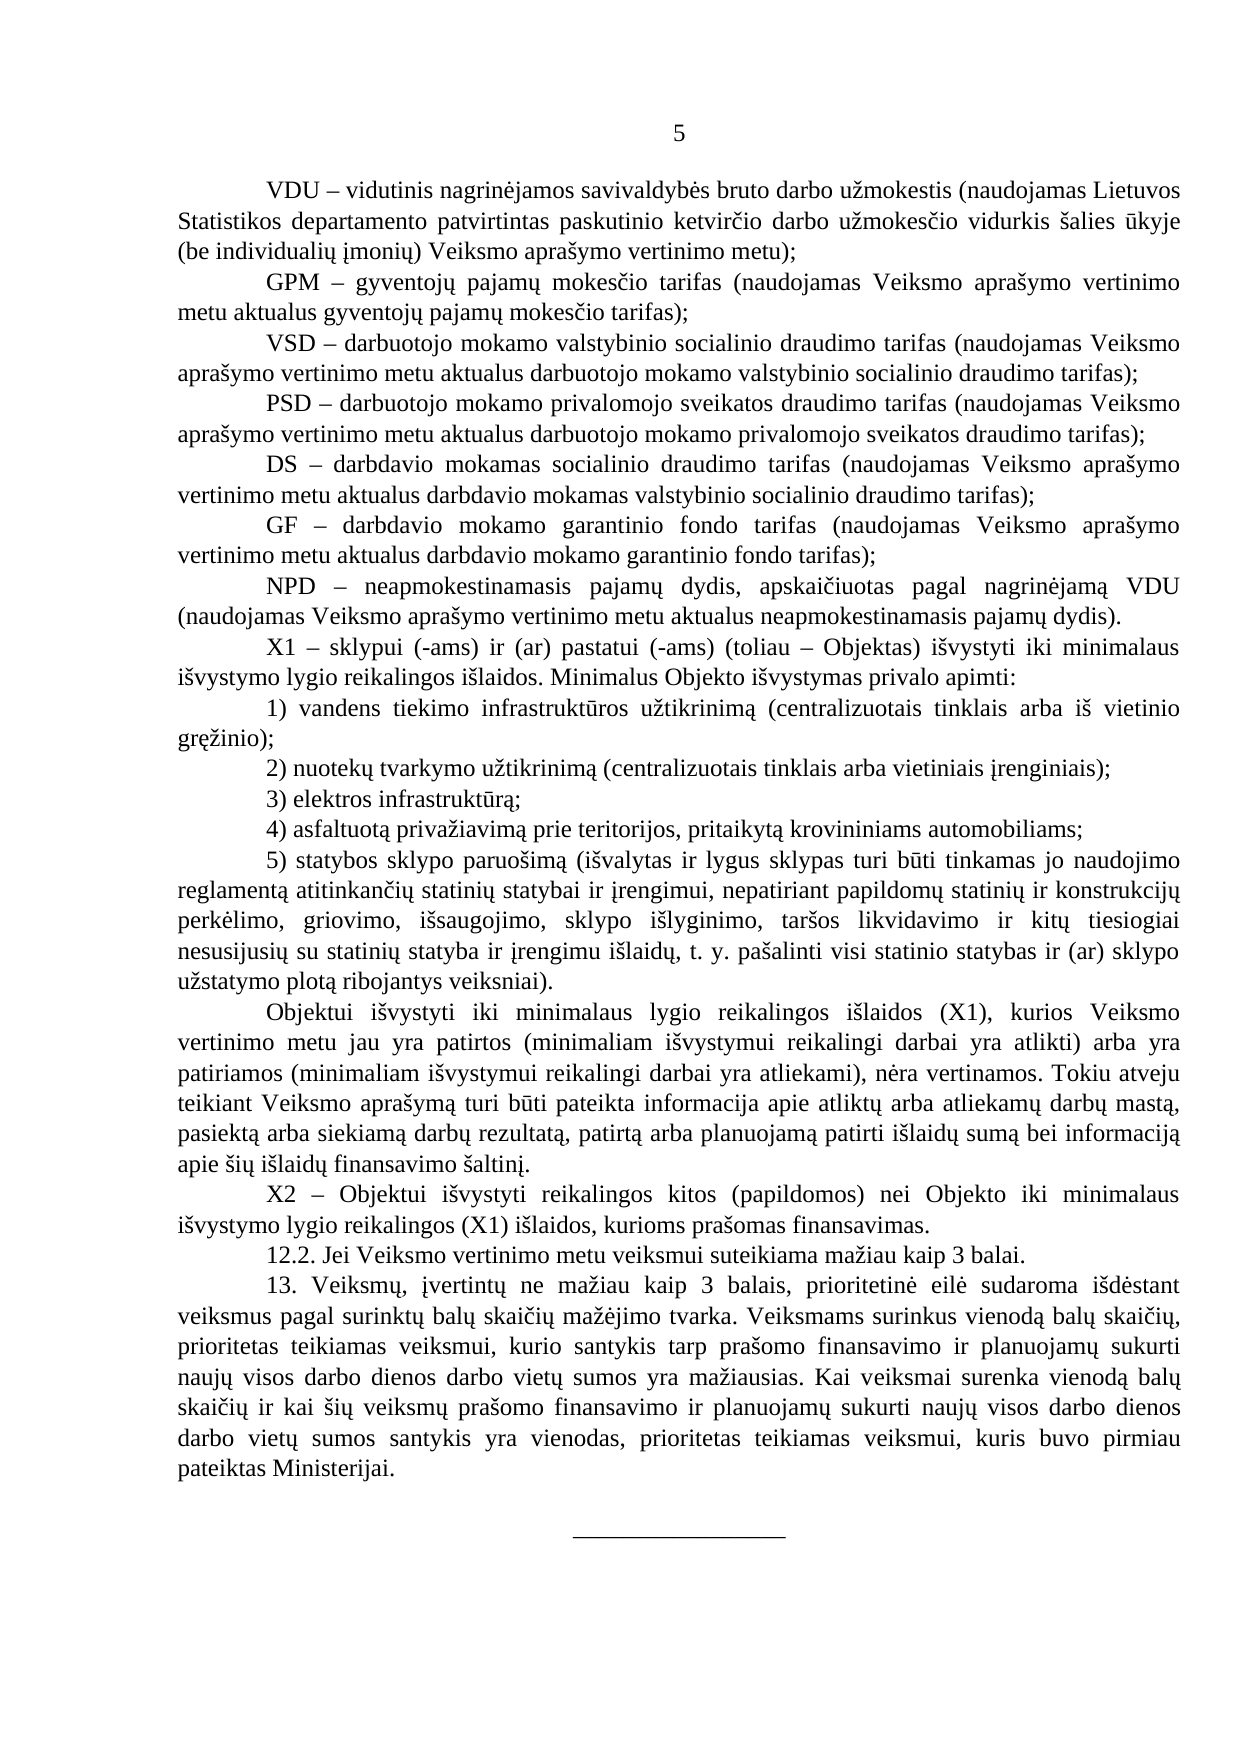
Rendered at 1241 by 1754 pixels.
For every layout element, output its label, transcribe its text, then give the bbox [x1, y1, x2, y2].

text 13. Veiksmų, įvertintų ne mažiau kaip 3 balais, prioritetinė eilė sudaroma išdėstant veiksmus pagal surinktų balų skaičių mažėjimo tvarka. Veiksmams surinkus vienodą balų skaičių, prioritetas teikiamas veiksmui, kurio santykis tarp prašomo finansavimo ir planuojamų sukurti naujų visos darbo dienos darbo vietų sumos yra mažiausias. Kai veiksmai surenka vienodą balų skaičių ir kai šių veiksmų prašomo finansavimo ir planuojamų sukurti naujų visos darbo dienos darbo vietų sumos santykis yra vienodas, prioritetas teikiamas veiksmui, kuris buvo pirmiau pateiktas Ministerijai. [177, 1271, 1181, 1482]
text 1) vandens tiekimo infrastruktūros užtikrinimą (centralizuotais tinklais arba iš vietinio gręžinio); [177, 693, 1181, 752]
text _________________ [177, 1512, 1181, 1541]
text VDU – vidutinis nagrinėjamos savivaldybės bruto darbo užmokestis (naudojamas Lietuvos Statistikos departamento patvirtintas paskutinio ketvirčio darbo užmokesčio vidurkis šalies ūkyje (be individualių įmonių) Veiksmo aprašymo vertinimo metu); [177, 176, 1181, 265]
text Objektui išvystyti iki minimalaus lygio reikalingos išlaidos (X1), kurios Veiksmo vertinimo metu jau yra patirtos (minimaliam išvystymui reikalingi darbai yra atlikti) arba yra patiriamos (minimaliam išvystymui reikalingi darbai yra atliekami), nėra vertinamos. Tokiu atveju teikiant Veiksmo aprašymą turi būti pateikta informacija apie atliktų arba atliekamų darbų mastą, pasiektą arba siekiamą darbų rezultatą, patirtą arba planuojamą patirti išlaidų sumą bei informaciją apie šių išlaidų finansavimo šaltinį. [177, 997, 1181, 1178]
text X2 – Objektui išvystyti reikalingos kitos (papildomos) nei Objekto iki minimalaus išvystymo lygio reikalingos (X1) išlaidos, kurioms prašomas finansavimas. [177, 1179, 1181, 1238]
text PSD – darbuotojo mokamo privalomojo sveikatos draudimo tarifas (naudojamas Veiksmo aprašymo vertinimo metu aktualus darbuotojo mokamo privalomojo sveikatos draudimo tarifas); [177, 388, 1181, 448]
text 5) statybos sklypo paruošimą (išvalytas ir lygus sklypas turi būti tinkamas jo naudojimo reglamentą atitinkančių statinių statybai ir įrengimui, nepatiriant papildomų statinių ir konstrukcijų perkėlimo, griovimo, išsaugojimo, sklypo išlyginimo, taršos likvidavimo ir kitų tiesiogiai nesusijusių su statinių statyba ir įrengimu išlaidų, t. y. pašalinti visi statinio statybas ir (ar) sklypo užstatymo plotą ribojantys veiksniai). [177, 845, 1181, 995]
text 4) asfaltuotą privažiavimą prie teritorijos, pritaikytą krovininiams automobiliams; [177, 814, 1181, 843]
text 2) nuotekų tvarkymo užtikrinimą (centralizuotais tinklais arba vietiniais įrenginiais); [177, 753, 1181, 782]
text X1 – sklypui (-ams) ir (ar) pastatui (-ams) (toliau – Objektas) išvystyti iki minimalaus išvystymo lygio reikalingos išlaidos. Minimalus Objekto išvystymas privalo apimti: [177, 632, 1181, 691]
text GPM – gyventojų pajamų mokesčio tarifas (naudojamas Veiksmo aprašymo vertinimo metu aktualus gyventojų pajamų mokesčio tarifas); [177, 267, 1181, 326]
text DS – darbdavio mokamas socialinio draudimo tarifas (naudojamas Veiksmo aprašymo vertinimo metu aktualus darbdavio mokamas valstybinio socialinio draudimo tarifas); [177, 449, 1181, 508]
text VSD – darbuotojo mokamo valstybinio socialinio draudimo tarifas (naudojamas Veiksmo aprašymo vertinimo metu aktualus darbuotojo mokamo valstybinio socialinio draudimo tarifas); [177, 328, 1181, 387]
text GF – darbdavio mokamo garantinio fondo tarifas (naudojamas Veiksmo aprašymo vertinimo metu aktualus darbdavio mokamo garantinio fondo tarifas); [177, 510, 1181, 569]
text NPD – neapmokestinamasis pajamų dydis, apskaičiuotas pagal nagrinėjamą VDU (naudojamas Veiksmo aprašymo vertinimo metu aktualus neapmokestinamasis pajamų dydis). [177, 571, 1181, 630]
text 12.2. Jei Veiksmo vertinimo metu veiksmui suteikiama mažiau kaip 3 balai. [177, 1240, 1181, 1269]
text 3) elektros infrastruktūrą; [177, 784, 1181, 813]
